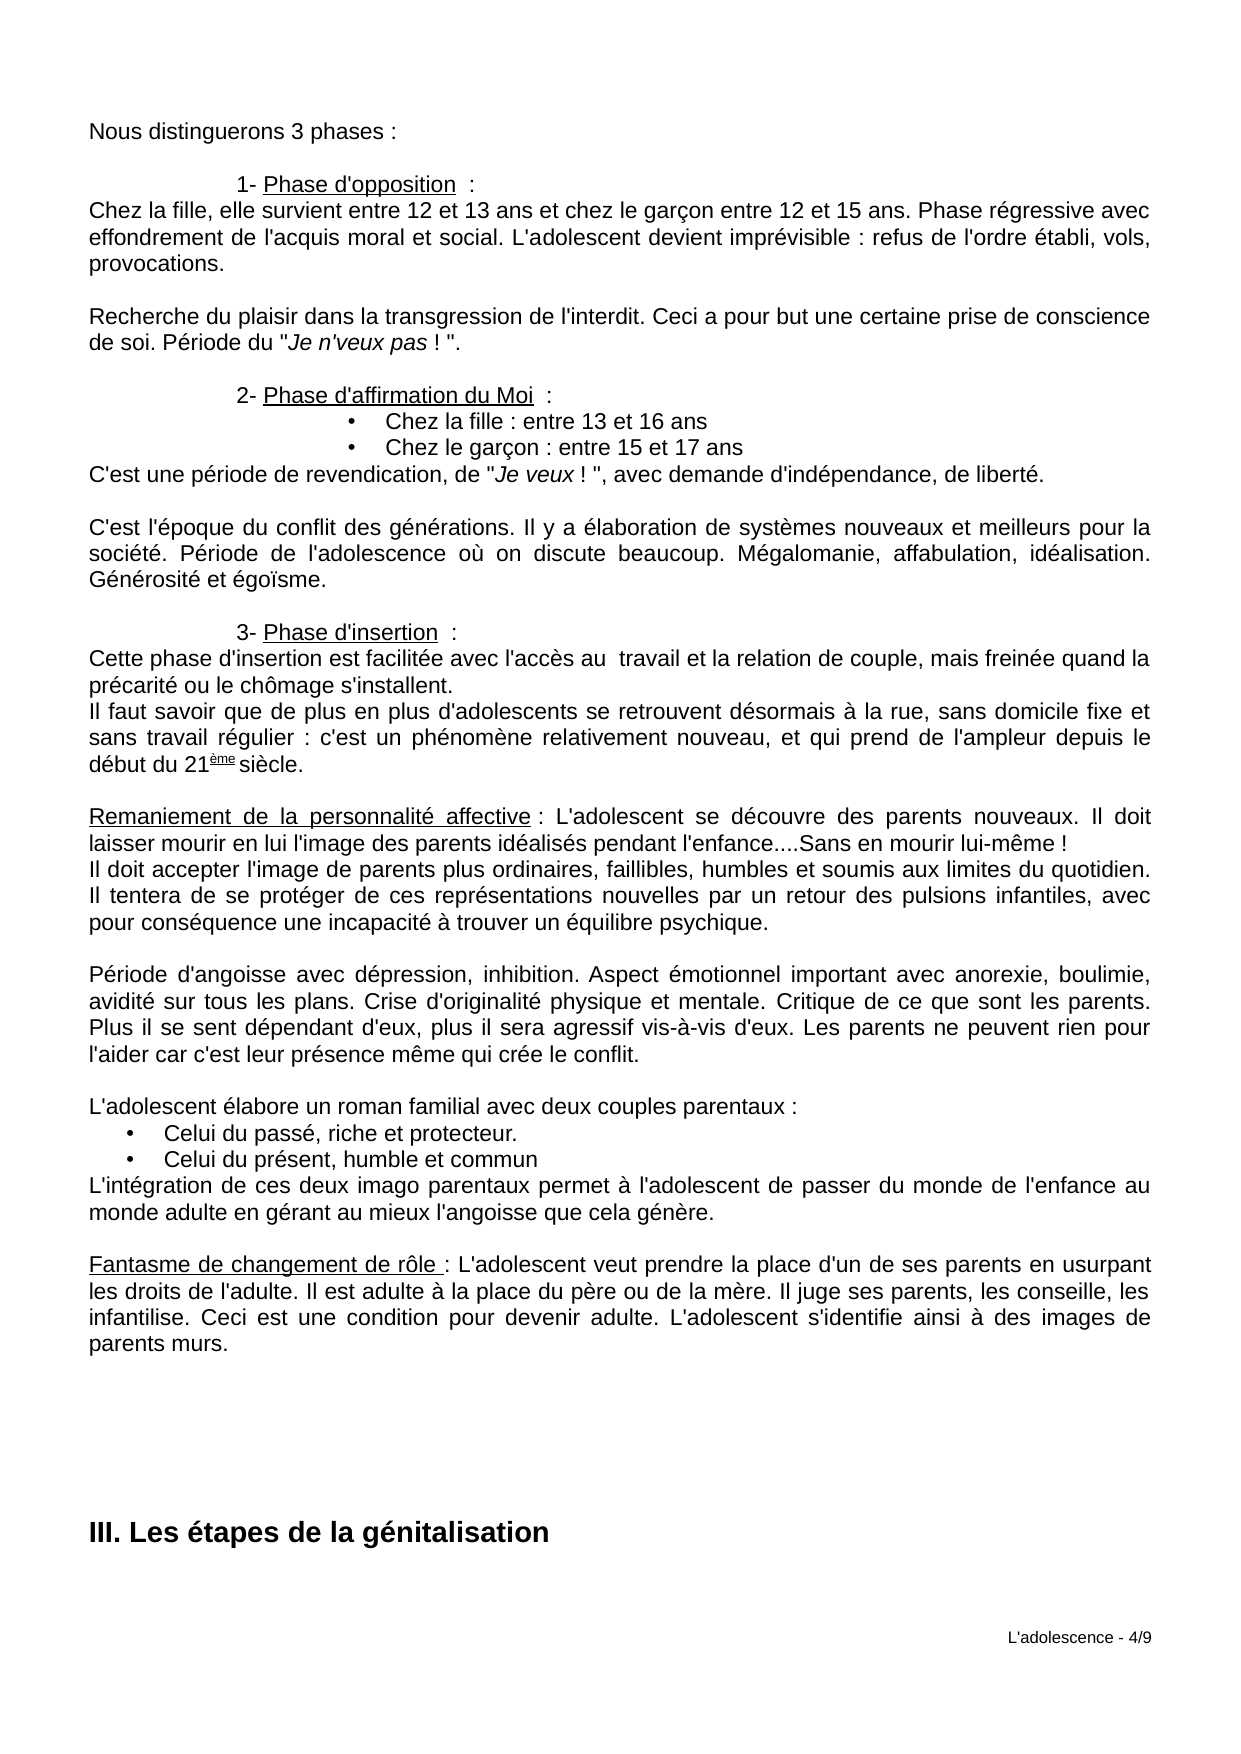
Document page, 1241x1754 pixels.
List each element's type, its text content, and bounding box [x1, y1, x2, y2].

text 2- Phase d'affirmation du Moi : [88, 382, 1152, 408]
text Il faut savoir que de plus en plus d'adolescents se retrouvent désormais à la rue, sans domicile fixe et sans travail régulier : c'est un phénomène relativement nouveau, et qui prend de l'ampleur depuis le début du 21ème siècle. [88, 698, 1152, 777]
text Il doit accepter l'image de parents plus ordinaires, faillibles, humbles et soumis aux limites du quotidien. Il tentera de se protéger de ces représentations nouvelles par un retour des pulsions infantiles, avec pour conséquence une incapacité à trouver un équilibre psychique. [88, 856, 1152, 935]
text L'intégration de ces deux imago parentaux permet à l'adolescent de passer du monde de l'enfance au monde adulte en gérant au mieux l'angoisse que cela génère. [88, 1172, 1152, 1225]
text Cette phase d'insertion est facilitée avec l'accès au travail et la relation de couple, mais freinée quand la précarité ou le chômage s'installent. [88, 645, 1152, 698]
list Celui du passé, riche et protecteur. [126, 1119, 1152, 1146]
text Période d'angoisse avec dépression, inhibition. Aspect émotionnel important avec anorexie, boulimie, avidité sur tous les plans. Crise d'originalité physique et mentale. Critique de ce que sont les parents. Plus il se sent dépendant d'eux, plus il sera agressif vis-à-vis d'eux. Les parents ne peuvent rien pour l'aider car c'est leur présence même qui crée le conflit. [88, 961, 1152, 1067]
text C'est l'époque du conflit des générations. Il y a élaboration de systèmes nouveaux et meilleurs pour la société. Période de l'adolescence où on discute beaucoup. Mégalomanie, affabulation, idéalisation. Générosité et égoïsme. [88, 513, 1152, 592]
text Recherche du plaisir dans la transgression de l'interdit. Ceci a pour but une certaine prise de conscience de soi. Période du "Je n'veux pas ! ". [88, 303, 1152, 355]
list Chez la fille : entre 13 et 16 ans [348, 408, 1152, 434]
text Fantasme de changement de rôle : L'adolescent veut prendre la place d'un de ses parents en usurpant les droits de l'adulte. Il est adulte à la place du père ou de la mère. Il juge ses parents, les conseille, les infantilise. Ceci est une condition pour devenir adulte. L'adolescent s'identifie ainsi à des images de parents murs. [88, 1251, 1152, 1357]
text Nous distinguerons 3 phases : [88, 118, 1152, 144]
list Celui du présent, humble et commun [126, 1146, 1152, 1172]
text C'est une période de revendication, de "Je veux ! ", avec demande d'indépendance, de liberté. [88, 461, 1152, 487]
text Remaniement de la personnalité affective : L'adolescent se découvre des parents nouveaux. Il doit laisser mourir en lui l'image des parents idéalisés pendant l'enfance....Sans en mourir lui-même ! [88, 803, 1152, 856]
text 3- Phase d'insertion : [88, 619, 1152, 645]
text L'adolescent élabore un roman familial avec deux couples parentaux : [88, 1093, 1152, 1119]
text Chez la fille, elle survient entre 12 et 13 ans et chez le garçon entre 12 et 15 ans. Phase régressive avec effondrement de l'acquis moral et social. L'adolescent devient imprévisible : refus de l'ordre établi, vols, provocations. [88, 197, 1152, 276]
list Chez le garçon : entre 15 et 17 ans [348, 434, 1152, 461]
text 1- Phase d'opposition : [88, 171, 1152, 197]
text III. Les étapes de la génitalisation [88, 1515, 1152, 1548]
